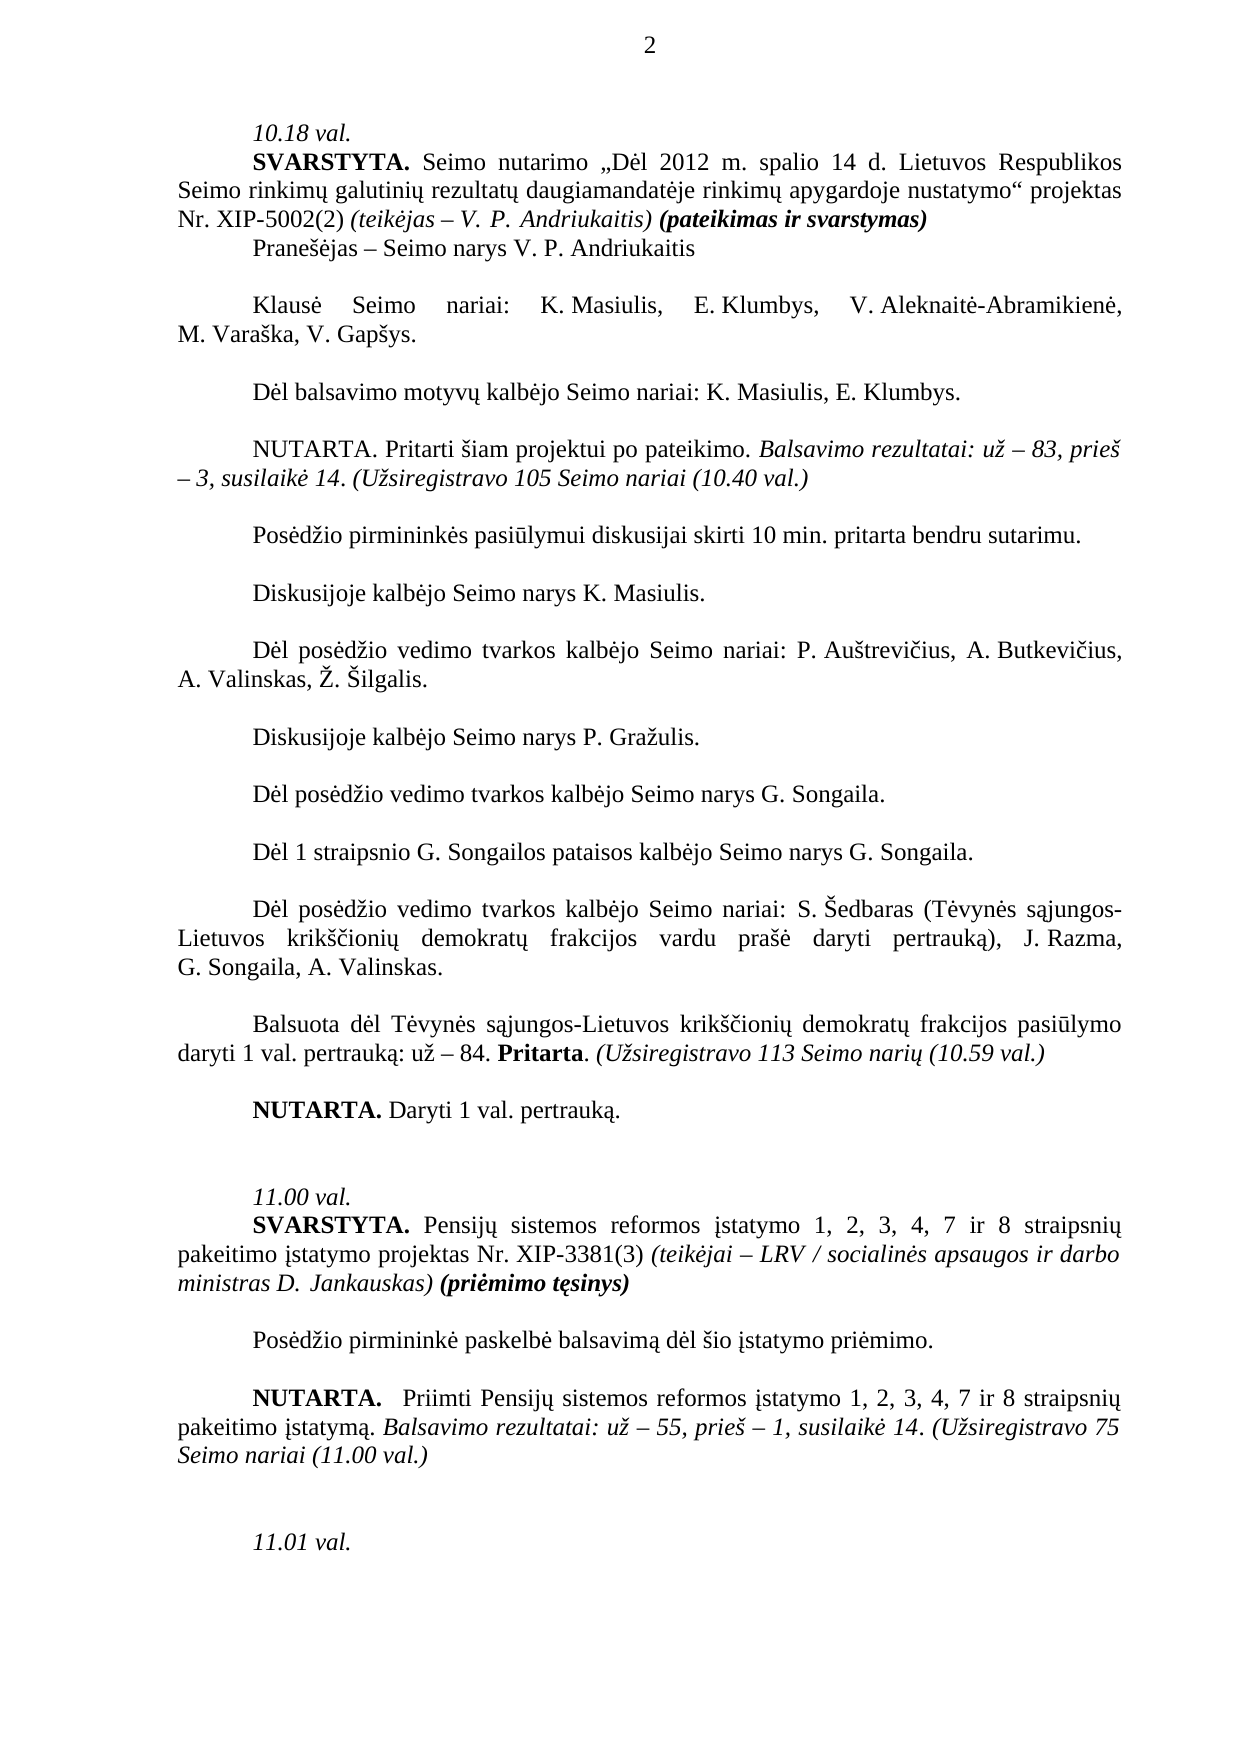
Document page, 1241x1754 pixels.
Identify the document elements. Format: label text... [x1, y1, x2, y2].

text Dėl 1 straipsnio G. Songailos pataisos kalbėjo Seimo narys G. Songaila. [177, 837, 1122, 866]
text Dėl posėdžio vedimo tvarkos kalbėjo Seimo narys G. Songaila. [177, 779, 1122, 808]
text Pranešėjas – Seimo narys V. P. Andriukaitis [177, 233, 1122, 262]
text Posėdžio pirmininkės pasiūlymui diskusijai skirti 10 min. pritarta bendru sutarimu. [177, 521, 1122, 549]
text NUTARTA. Pritarti šiam projektui po pateikimo. Balsavimo rezultatai: už – 83, prieš – 3, susilaikė 14. (Užsiregistravo 105 Seimo nariai (10.40 val.) [177, 434, 1122, 492]
text Dėl balsavimo motyvų kalbėjo Seimo nariai: K. Masiulis, E. Klumbys. [177, 377, 1122, 406]
text Dėl posėdžio vedimo tvarkos kalbėjo Seimo nariai: S. Šedbaras (Tėvynės sąjungos-Lietuvos krikščionių demokratų frakcijos vardu prašė daryti pertrauką), J. Razma, G. Songaila, A. Valinskas. [177, 894, 1122, 981]
text Dėl posėdžio vedimo tvarkos kalbėjo Seimo nariai: P. Auštrevičius, A. Butkevičius, A. Valinskas, Ž. Šilgalis. [177, 636, 1122, 693]
text Diskusijoje kalbėjo Seimo narys P. Gražulis. [177, 722, 1122, 751]
text Klausė Seimo nariai: K. Masiulis, E. Klumbys, V. Aleknaitė-Abramikienė, M. Varaška, V. Gapšys. [177, 291, 1122, 348]
text Posėdžio pirmininkė paskelbė balsavimą dėl šio įstatymo priėmimo. [177, 1326, 1122, 1354]
text NUTARTA. Priimti Pensijų sistemos reformos įstatymo 1, 2, 3, 4, 7 ir 8 straipsnių pakeitimo įstatymą. Balsavimo rezultatai: už – 55, prieš – 1, susilaikė 14. (Užsiregistravo 75 Seimo nariai (11.00 val.) [177, 1383, 1122, 1469]
text SVARSTYTA. Seimo nutarimo „Dėl 2012 m. spalio 14 d. Lietuvos Respublikos Seimo rinkimų galutinių rezultatų daugiamandatėje rinkimų apygardoje nustatymo“ projektas Nr. XIP-5002(2) (teikėjas – V. P. Andriukaitis) (pateikimas ir svarstymas) [177, 147, 1122, 233]
text 10.18 val. [177, 118, 1122, 147]
text 11.01 val. [177, 1527, 1122, 1556]
text 11.00 val. [177, 1182, 1122, 1211]
text NUTARTA. Daryti 1 val. pertrauką. [177, 1096, 1122, 1124]
text Diskusijoje kalbėjo Seimo narys K. Masiulis. [177, 578, 1122, 607]
text SVARSTYTA. Pensijų sistemos reformos įstatymo 1, 2, 3, 4, 7 ir 8 straipsnių pakeitimo įstatymo projektas Nr. XIP-3381(3) (teikėjai – LRV / socialinės apsaugos ir darbo ministras D. Jankauskas) (priėmimo tęsinys) [177, 1211, 1122, 1297]
text Balsuota dėl Tėvynės sąjungos-Lietuvos krikščionių demokratų frakcijos pasiūlymo daryti 1 val. pertrauką: už – 84. Pritarta. (Užsiregistravo 113 Seimo narių (10.59 val.) [177, 1009, 1122, 1067]
